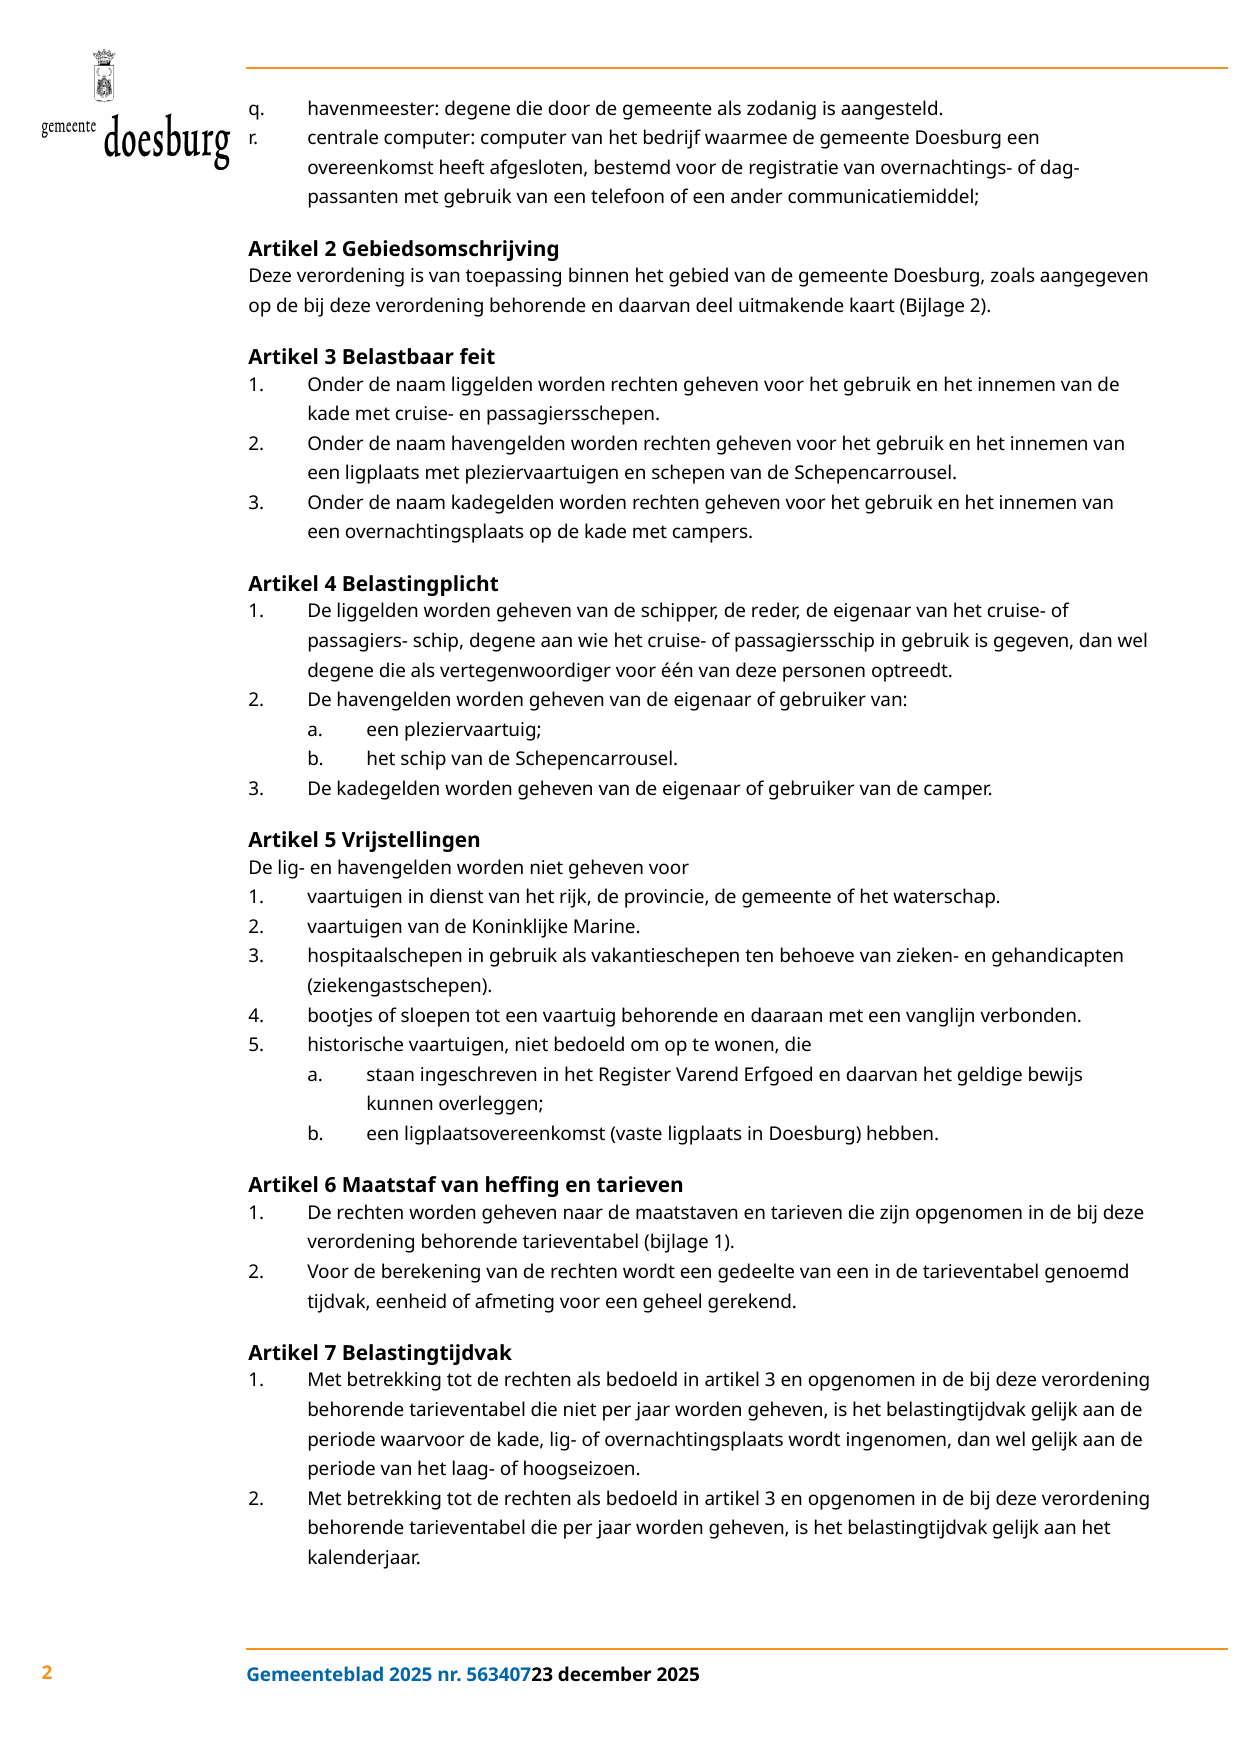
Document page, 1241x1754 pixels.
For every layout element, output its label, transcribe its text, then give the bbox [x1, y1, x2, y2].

text Artikel 6 Maatstaf van heffing en tarieven [248, 1171, 1152, 1199]
list De kadegelden worden geheven van de eigenaar of gebruiker van de camper. [248, 775, 1152, 801]
list havenmeester: degene die door de gemeente als zodanig is aangesteld. [248, 95, 1152, 121]
list historische vaartuigen, niet bedoeld om op te wonen, die [248, 1031, 1152, 1057]
list De havengelden worden geheven van de eigenaar of gebruiker van: [248, 686, 1152, 712]
list vaartuigen van de Koninklijke Marine. [248, 913, 1152, 939]
text Deze verordening is van toepassing binnen het gebied van de gemeente Doesburg, zoals aangegeven op de bij deze verordening behorende en daarvan deel uitmakende kaart (Bijlage 2). [248, 262, 1152, 318]
list De rechten worden geheven naar de maatstaven en tarieven die zijn opgenomen in de bij deze verordening behorende tarieventabel (bijlage 1). [248, 1199, 1152, 1254]
text Artikel 7 Belastingtijdvak [248, 1338, 1152, 1367]
list De liggelden worden geheven van de schipper, de reder, de eigenaar van het cruise- of passagiers- schip, degene aan wie het cruise- of passagiersschip in gebruik is gegeven, dan wel degene die als vertegenwoordiger voor één van deze personen optreedt. [248, 598, 1152, 682]
list Onder de naam liggelden worden rechten geheven voor het gebruik en het innemen van de kade met cruise- en passagiersschepen. [248, 371, 1152, 426]
list een pleziervaartuig; [307, 716, 1152, 742]
text De lig- en havengelden worden niet geheven voor [248, 854, 1152, 880]
list Met betrekking tot de rechten als bedoeld in artikel 3 en opgenomen in de bij deze verordening behorende tarieventabel die niet per jaar worden geheven, is het belastingtijdvak gelijk aan de periode waarvoor de kade, lig- of overnachtingsplaats wordt ingenomen, dan wel gelijk aan de periode van het laag- of hoogseizoen. [248, 1367, 1152, 1481]
text Artikel 3 Belastbaar feit [248, 342, 1152, 371]
list bootjes of sloepen tot een vaartuig behorende en daaraan met een vanglijn verbonden. [248, 1002, 1152, 1028]
list centrale computer: computer van het bedrijf waarmee de gemeente Doesburg een overeenkomst heeft afgesloten, bestemd voor de registratie van overnachtings- of dag- passanten met gebruik van een telefoon of een ander communicatiemiddel; [248, 124, 1152, 209]
list Onder de naam havengelden worden rechten geheven voor het gebruik en het innemen van een ligplaats met pleziervaartuigen en schepen van de Schepencarrousel. [248, 430, 1152, 485]
list een ligplaatsovereenkomst (vaste ligplaats in Doesburg) hebben. [307, 1120, 1152, 1146]
list Met betrekking tot de rechten als bedoeld in artikel 3 en opgenomen in de bij deze verordening behorende tarieventabel die per jaar worden geheven, is het belastingtijdvak gelijk aan het kalenderjaar. [248, 1485, 1152, 1570]
text Artikel 2 Gebiedsomschrijving [248, 234, 1152, 262]
text Artikel 4 Belastingplicht [248, 569, 1152, 598]
list het schip van de Schepencarrousel. [307, 746, 1152, 771]
list Voor de berekening van de rechten wordt een gedeelte van een in de tarieventabel genoemd tijdvak, eenheid of afmeting voor een geheel gerekend. [248, 1258, 1152, 1313]
picture [41, 47, 231, 172]
list staan ingeschreven in het Register Varend Erfgoed en daarvan het geldige bewijs kunnen overleggen; [307, 1061, 1152, 1116]
list vaartuigen in dienst van het rijk, de provincie, de gemeente of het waterschap. [248, 883, 1152, 909]
text Artikel 5 Vrijstellingen [248, 826, 1152, 854]
list hospitaalschepen in gebruik als vakantieschepen ten behoeve van zieken- en gehandicapten (ziekengastschepen). [248, 943, 1152, 998]
list Onder de naam kadegelden worden rechten geheven voor het gebruik en het innemen van een overnachtingsplaats op de kade met campers. [248, 489, 1152, 544]
